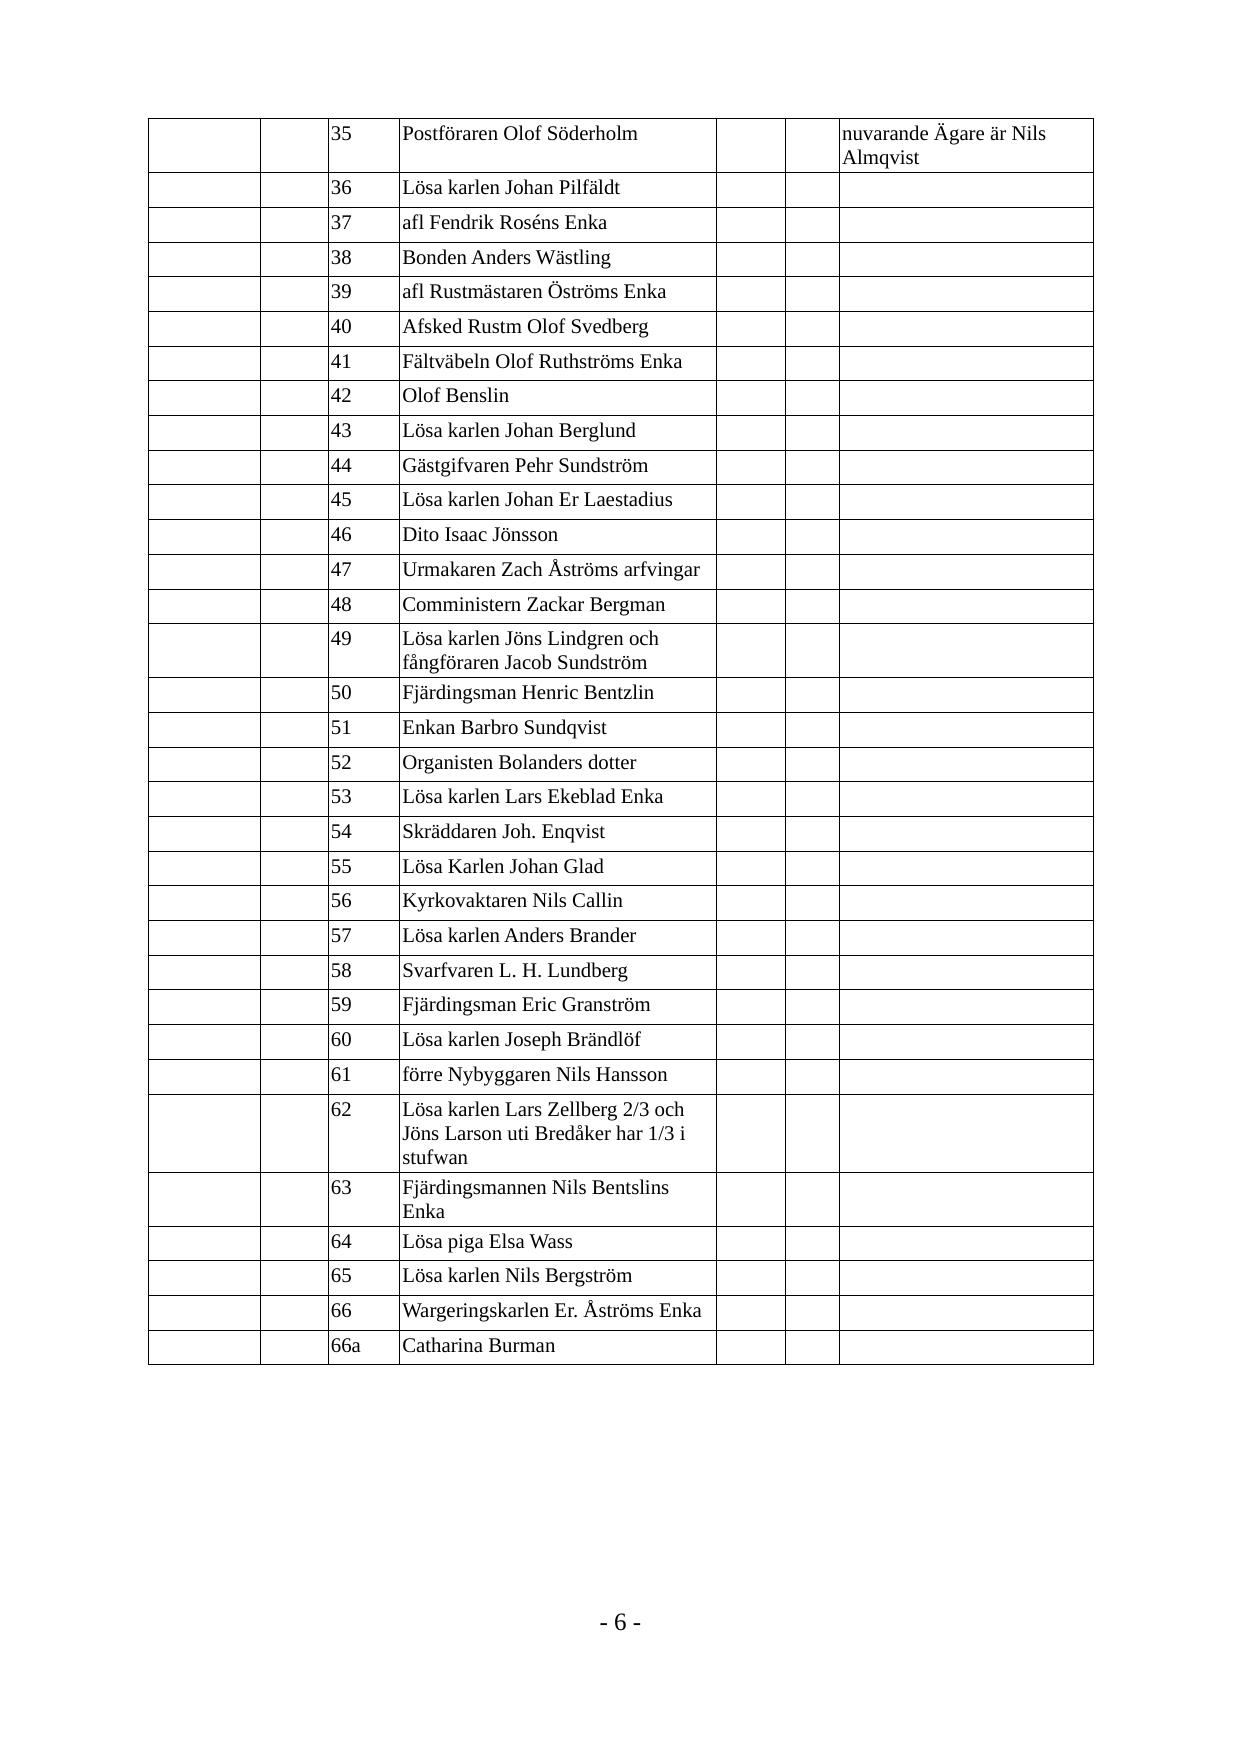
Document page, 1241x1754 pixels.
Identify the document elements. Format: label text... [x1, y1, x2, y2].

table_cell 46 [329, 520, 399, 554]
table_cell [786, 1025, 839, 1059]
table_cell [261, 1227, 328, 1260]
table_cell [717, 312, 785, 346]
table_cell [717, 678, 785, 712]
table_cell 56 [329, 886, 399, 920]
table_cell [840, 381, 1093, 415]
table_cell 53 [329, 782, 399, 816]
table_cell [149, 555, 260, 588]
table_cell 64 [329, 1227, 399, 1260]
table_cell [840, 485, 1093, 519]
table_cell Dito Isaac Jönsson [400, 520, 716, 554]
table_cell [786, 312, 839, 346]
table_cell [786, 713, 839, 747]
table_cell [786, 748, 839, 781]
table_cell [717, 208, 785, 242]
table_cell afl Rustmästaren Öströms Enka [400, 277, 716, 311]
table_cell [840, 243, 1093, 276]
table_cell Lösa Karlen Johan Glad [400, 852, 716, 885]
table_cell [261, 1261, 328, 1295]
table_cell [786, 1296, 839, 1330]
table_cell [149, 312, 260, 346]
table_cell 66a [329, 1331, 399, 1364]
table_cell [261, 119, 328, 172]
table_cell [717, 277, 785, 311]
table_cell Fjärdingsman Eric Granström [400, 990, 716, 1024]
table_cell Kyrkovaktaren Nils Callin [400, 886, 716, 920]
table_cell 63 [329, 1173, 399, 1226]
table_cell [840, 748, 1093, 781]
table_cell 47 [329, 555, 399, 588]
table_cell 61 [329, 1060, 399, 1093]
table_cell [840, 277, 1093, 311]
table_cell [840, 208, 1093, 242]
table_cell Skräddaren Joh. Enqvist [400, 817, 716, 851]
table_cell [840, 1173, 1093, 1226]
table_cell 38 [329, 243, 399, 276]
table_cell [149, 243, 260, 276]
table_cell Olof Benslin [400, 381, 716, 415]
table_cell [261, 624, 328, 677]
table_cell [149, 990, 260, 1024]
table_cell [261, 208, 328, 242]
table_cell [149, 782, 260, 816]
table_cell [261, 1173, 328, 1226]
table_cell [840, 990, 1093, 1024]
table_cell [149, 520, 260, 554]
table_cell [786, 243, 839, 276]
table_cell [149, 956, 260, 989]
table_cell [149, 173, 260, 207]
table_cell [840, 347, 1093, 380]
table_cell [717, 485, 785, 519]
table_cell Lösa karlen Joseph Brändlöf [400, 1025, 716, 1059]
table_cell 60 [329, 1025, 399, 1059]
table_cell [261, 990, 328, 1024]
table_cell [717, 347, 785, 380]
table_cell 44 [329, 451, 399, 484]
table_cell [840, 624, 1093, 677]
table_cell [261, 555, 328, 588]
table_cell [261, 243, 328, 276]
table_cell Lösa karlen Lars Ekeblad Enka [400, 782, 716, 816]
table_cell [840, 782, 1093, 816]
table_cell Fjärdingsman Henric Bentzlin [400, 678, 716, 712]
table_cell [840, 678, 1093, 712]
table_cell [840, 1261, 1093, 1295]
table_cell [261, 1060, 328, 1093]
table_cell [717, 1060, 785, 1093]
table_cell [840, 921, 1093, 955]
table_cell 45 [329, 485, 399, 519]
table_cell [786, 782, 839, 816]
table_cell Lösa karlen Nils Bergström [400, 1261, 716, 1295]
table_cell [261, 312, 328, 346]
table_cell [149, 485, 260, 519]
table_cell [717, 1173, 785, 1226]
table_cell [840, 1025, 1093, 1059]
table_cell 41 [329, 347, 399, 380]
table_cell [840, 956, 1093, 989]
table_cell [261, 678, 328, 712]
table_cell [149, 119, 260, 172]
table_cell [786, 921, 839, 955]
table_cell [786, 990, 839, 1024]
table_cell [149, 277, 260, 311]
table_cell [261, 347, 328, 380]
table_cell [717, 852, 785, 885]
table_cell [840, 173, 1093, 207]
table_cell Postföraren Olof Söderholm [400, 119, 716, 172]
table_cell [786, 173, 839, 207]
table_cell [149, 852, 260, 885]
table_cell Svarfvaren L. H. Lundberg [400, 956, 716, 989]
table_cell [717, 1261, 785, 1295]
table_cell [840, 1227, 1093, 1260]
table_cell [786, 277, 839, 311]
table_cell 66 [329, 1296, 399, 1330]
table_cell [786, 208, 839, 242]
table_cell [261, 1331, 328, 1364]
table_cell 52 [329, 748, 399, 781]
table_cell [261, 1095, 328, 1172]
table_cell [786, 520, 839, 554]
table_cell Fältväbeln Olof Ruthströms Enka [400, 347, 716, 380]
table_cell [840, 852, 1093, 885]
table_cell 39 [329, 277, 399, 311]
table_cell [786, 416, 839, 450]
table_cell [261, 520, 328, 554]
table_cell [786, 956, 839, 989]
table_cell Gästgifvaren Pehr Sundström [400, 451, 716, 484]
table_cell Wargeringskarlen Er. Åströms Enka [400, 1296, 716, 1330]
table_cell [840, 555, 1093, 588]
table_cell [786, 590, 839, 623]
table_cell Fjärdingsmannen Nils Bentslins Enka [400, 1173, 716, 1226]
table_cell [261, 886, 328, 920]
table_cell [786, 555, 839, 588]
table_cell Lösa karlen Johan Er Laestadius [400, 485, 716, 519]
table_cell Organisten Bolanders dotter [400, 748, 716, 781]
table_cell [717, 1025, 785, 1059]
table_cell [717, 956, 785, 989]
table_cell [840, 451, 1093, 484]
table_cell [786, 1227, 839, 1260]
table_cell [149, 1296, 260, 1330]
table_cell [717, 1331, 785, 1364]
table_cell [786, 1173, 839, 1226]
table_cell Enkan Barbro Sundqvist [400, 713, 716, 747]
table_cell [786, 347, 839, 380]
table_cell [786, 381, 839, 415]
table_cell [786, 1060, 839, 1093]
table_cell Lösa karlen Johan Pilfäldt [400, 173, 716, 207]
table_cell [840, 1060, 1093, 1093]
table_cell [261, 381, 328, 415]
table_cell förre Nybyggaren Nils Hansson [400, 1060, 716, 1093]
table_cell 62 [329, 1095, 399, 1172]
table_cell 55 [329, 852, 399, 885]
table_cell [149, 590, 260, 623]
table_cell afl Fendrik Roséns Enka [400, 208, 716, 242]
table_cell Catharina Burman [400, 1331, 716, 1364]
table_cell [261, 277, 328, 311]
table_cell 49 [329, 624, 399, 677]
table_cell [717, 886, 785, 920]
table_cell [717, 520, 785, 554]
table_cell Lösa piga Elsa Wass [400, 1227, 716, 1260]
table_cell [786, 1261, 839, 1295]
table_cell 59 [329, 990, 399, 1024]
table_cell [149, 1060, 260, 1093]
table_cell [717, 1296, 785, 1330]
table_cell [840, 817, 1093, 851]
table_cell [149, 1025, 260, 1059]
table_cell [840, 520, 1093, 554]
table_cell [717, 451, 785, 484]
table_cell [717, 173, 785, 207]
table_cell [840, 416, 1093, 450]
table_cell Lösa karlen Lars Zellberg 2/3 och Jöns Larson uti Bredåker har 1/3 i stufwan [400, 1095, 716, 1172]
table_cell [840, 590, 1093, 623]
table_cell Afsked Rustm Olof Svedberg [400, 312, 716, 346]
table_cell 54 [329, 817, 399, 851]
table_cell Lösa karlen Johan Berglund [400, 416, 716, 450]
table_cell [717, 119, 785, 172]
table_cell 43 [329, 416, 399, 450]
table_cell [717, 381, 785, 415]
table_cell [786, 119, 839, 172]
table_cell [786, 1331, 839, 1364]
table_cell 50 [329, 678, 399, 712]
table_cell Lösa karlen Jöns Lindgren och fångföraren Jacob Sundström [400, 624, 716, 677]
table_cell [149, 208, 260, 242]
table_cell 35 [329, 119, 399, 172]
table_cell [261, 173, 328, 207]
table_cell [840, 713, 1093, 747]
table_cell 48 [329, 590, 399, 623]
table_cell [261, 485, 328, 519]
table_cell 58 [329, 956, 399, 989]
table_cell [717, 555, 785, 588]
table_cell [149, 1173, 260, 1226]
table_cell [149, 347, 260, 380]
table_cell [149, 713, 260, 747]
table_cell [149, 1331, 260, 1364]
table_cell [149, 624, 260, 677]
table_cell [261, 451, 328, 484]
table_cell [786, 817, 839, 851]
table_cell [840, 1296, 1093, 1330]
table_cell [717, 782, 785, 816]
table_cell [717, 1095, 785, 1172]
table_cell 57 [329, 921, 399, 955]
table_cell Lösa karlen Anders Brander [400, 921, 716, 955]
table_cell [786, 886, 839, 920]
table_cell [717, 1227, 785, 1260]
table_cell 65 [329, 1261, 399, 1295]
table_cell [149, 416, 260, 450]
table_cell [261, 713, 328, 747]
table_cell 42 [329, 381, 399, 415]
table_cell [149, 1227, 260, 1260]
table_cell [786, 485, 839, 519]
table_cell [717, 713, 785, 747]
table_cell [261, 956, 328, 989]
table_cell [717, 817, 785, 851]
table_cell [149, 921, 260, 955]
table_cell [149, 678, 260, 712]
table_cell [149, 748, 260, 781]
table_cell [149, 381, 260, 415]
table_cell [149, 1095, 260, 1172]
table_cell [717, 590, 785, 623]
table_cell [261, 817, 328, 851]
table_cell [840, 1095, 1093, 1172]
table_cell [261, 590, 328, 623]
table_cell [261, 1296, 328, 1330]
table_cell 40 [329, 312, 399, 346]
table_cell [149, 886, 260, 920]
table_cell [261, 852, 328, 885]
table_cell [717, 624, 785, 677]
table_cell [261, 416, 328, 450]
table_cell [717, 416, 785, 450]
table_cell [786, 1095, 839, 1172]
table_cell [840, 312, 1093, 346]
table_cell 36 [329, 173, 399, 207]
table_cell [717, 243, 785, 276]
table_cell [149, 817, 260, 851]
table_cell [717, 990, 785, 1024]
table_cell [261, 782, 328, 816]
table_cell 37 [329, 208, 399, 242]
table_cell Comministern Zackar Bergman [400, 590, 716, 623]
table_cell [261, 921, 328, 955]
table_cell [717, 921, 785, 955]
table_cell [840, 1331, 1093, 1364]
table_cell [261, 1025, 328, 1059]
table_cell [786, 678, 839, 712]
table_cell 51 [329, 713, 399, 747]
table_cell [149, 451, 260, 484]
table_cell [786, 852, 839, 885]
table_cell nuvarande Ägare är Nils Almqvist [840, 119, 1093, 172]
table_cell [840, 886, 1093, 920]
table_cell [786, 451, 839, 484]
table_cell [261, 748, 328, 781]
table_cell Bonden Anders Wästling [400, 243, 716, 276]
table_cell Urmakaren Zach Åströms arfvingar [400, 555, 716, 588]
table_cell [786, 624, 839, 677]
table_cell [717, 748, 785, 781]
table_cell [149, 1261, 260, 1295]
